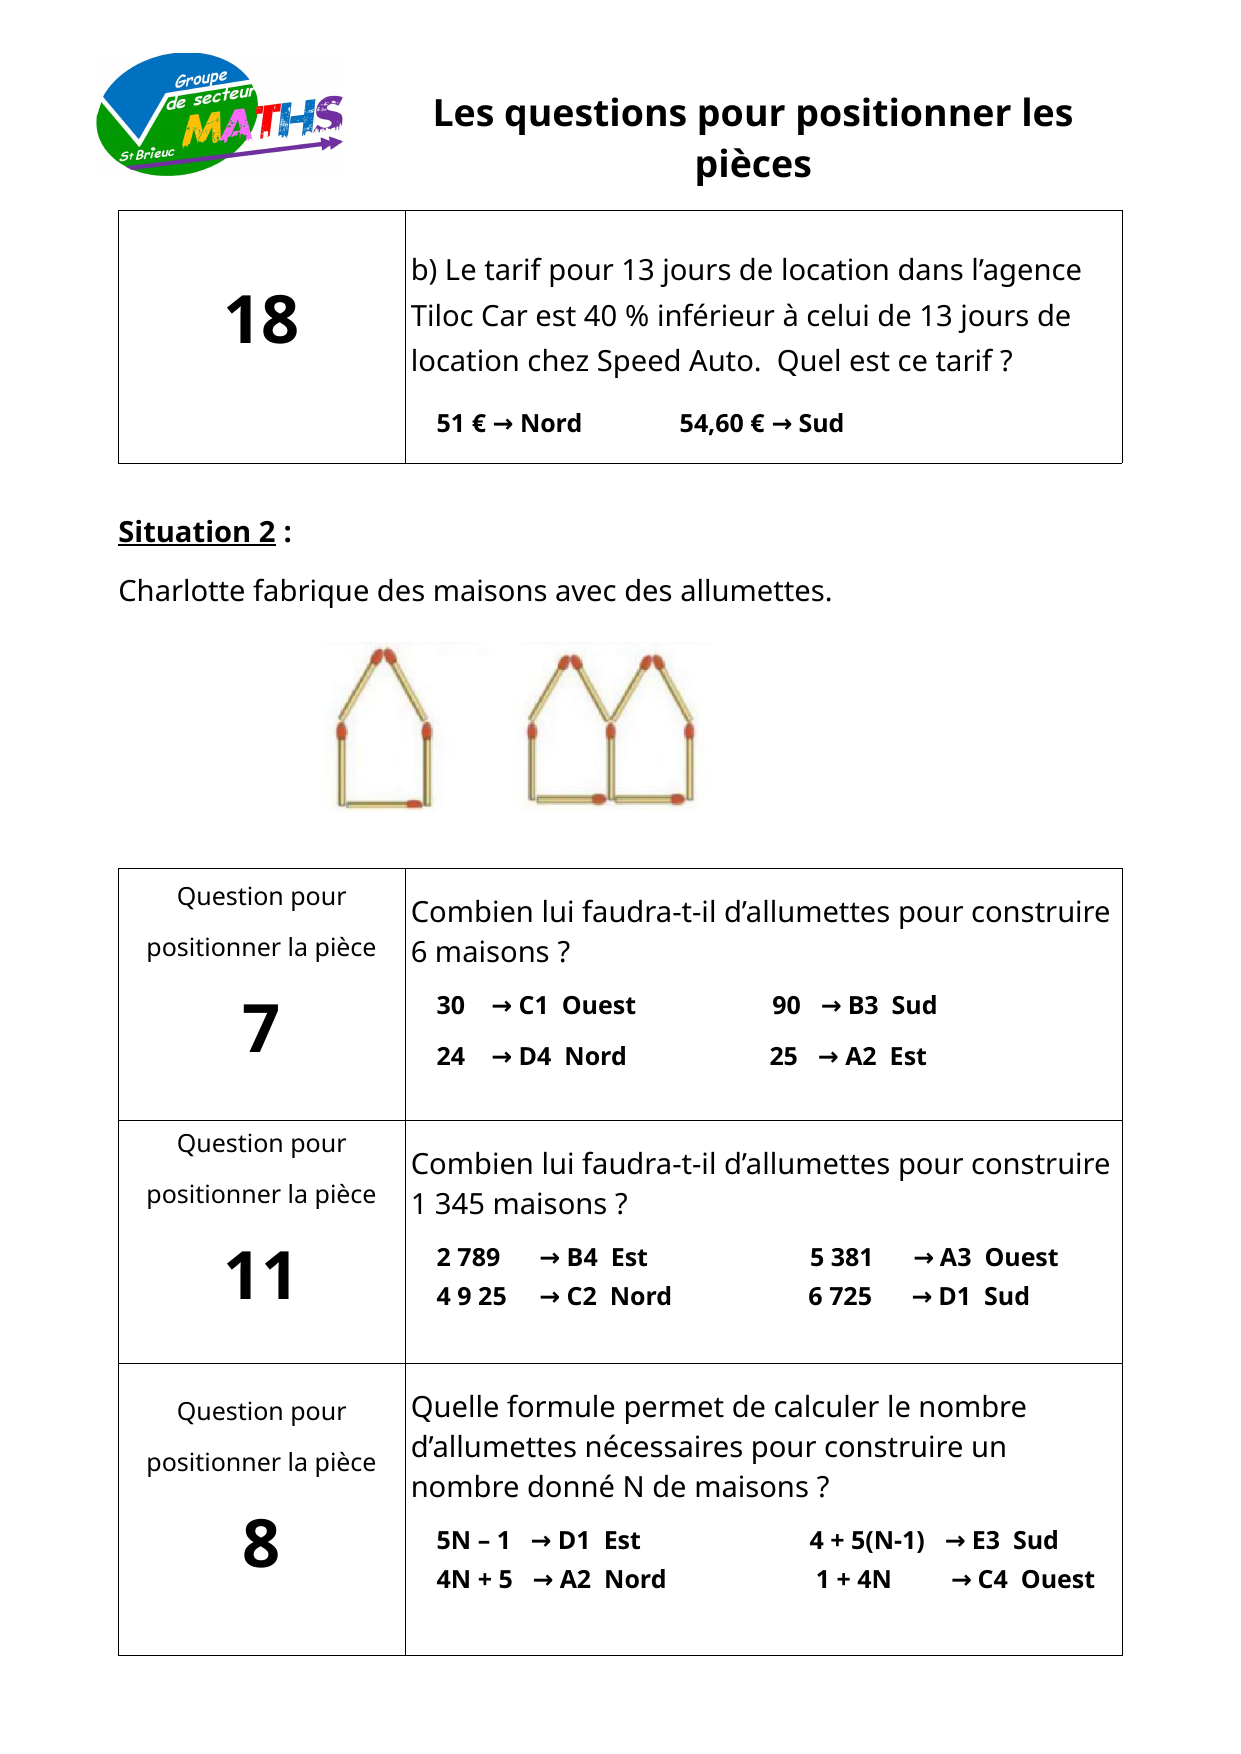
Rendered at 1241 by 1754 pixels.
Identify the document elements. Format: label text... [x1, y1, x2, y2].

table_header Question pour positionner la pièce 7 [119, 869, 405, 1120]
table_cell Question pour positionner la pièce 8 [119, 1364, 405, 1655]
text Situation 2 : [118, 511, 1122, 551]
text Charlotte fabrique des maisons avec des allumettes. [118, 570, 1122, 610]
table_cell b) Le tarif pour 13 jours de location dans l’agence Tiloc Car est 40 % inférieur à celui de 13 jours de location chez Speed Auto. Quel est ce tarif ? 51 € → Nord 54,60 € → Sud [406, 211, 1122, 463]
table_cell Question pour positionner la pièce 11 [119, 1121, 405, 1363]
table_header Combien lui faudra-t-il d’allumettes pour construire 6 maisons ? 30 → C1 Ouest 90 → B3 Sud 24 → D4 Nord 25 → A2 Est [406, 869, 1122, 1120]
table_cell Quelle formule permet de calculer le nombre d’allumettes nécessaires pour construire un nombre donné N de maisons ? 5N – 1 → D1 Est 4 + 5(N-1) → E3 Sud 4N + 5 → A2 Nord 1 + 4N → C4 Ouest [406, 1364, 1122, 1655]
table_cell 18 [119, 211, 405, 463]
table_cell Combien lui faudra-t-il d’allumettes pour construire 1 345 maisons ? 2 789 → B4 Est 5 381 → A3 Ouest 4 9 25 → C2 Nord 6 725 → D1 Sud [406, 1121, 1122, 1363]
